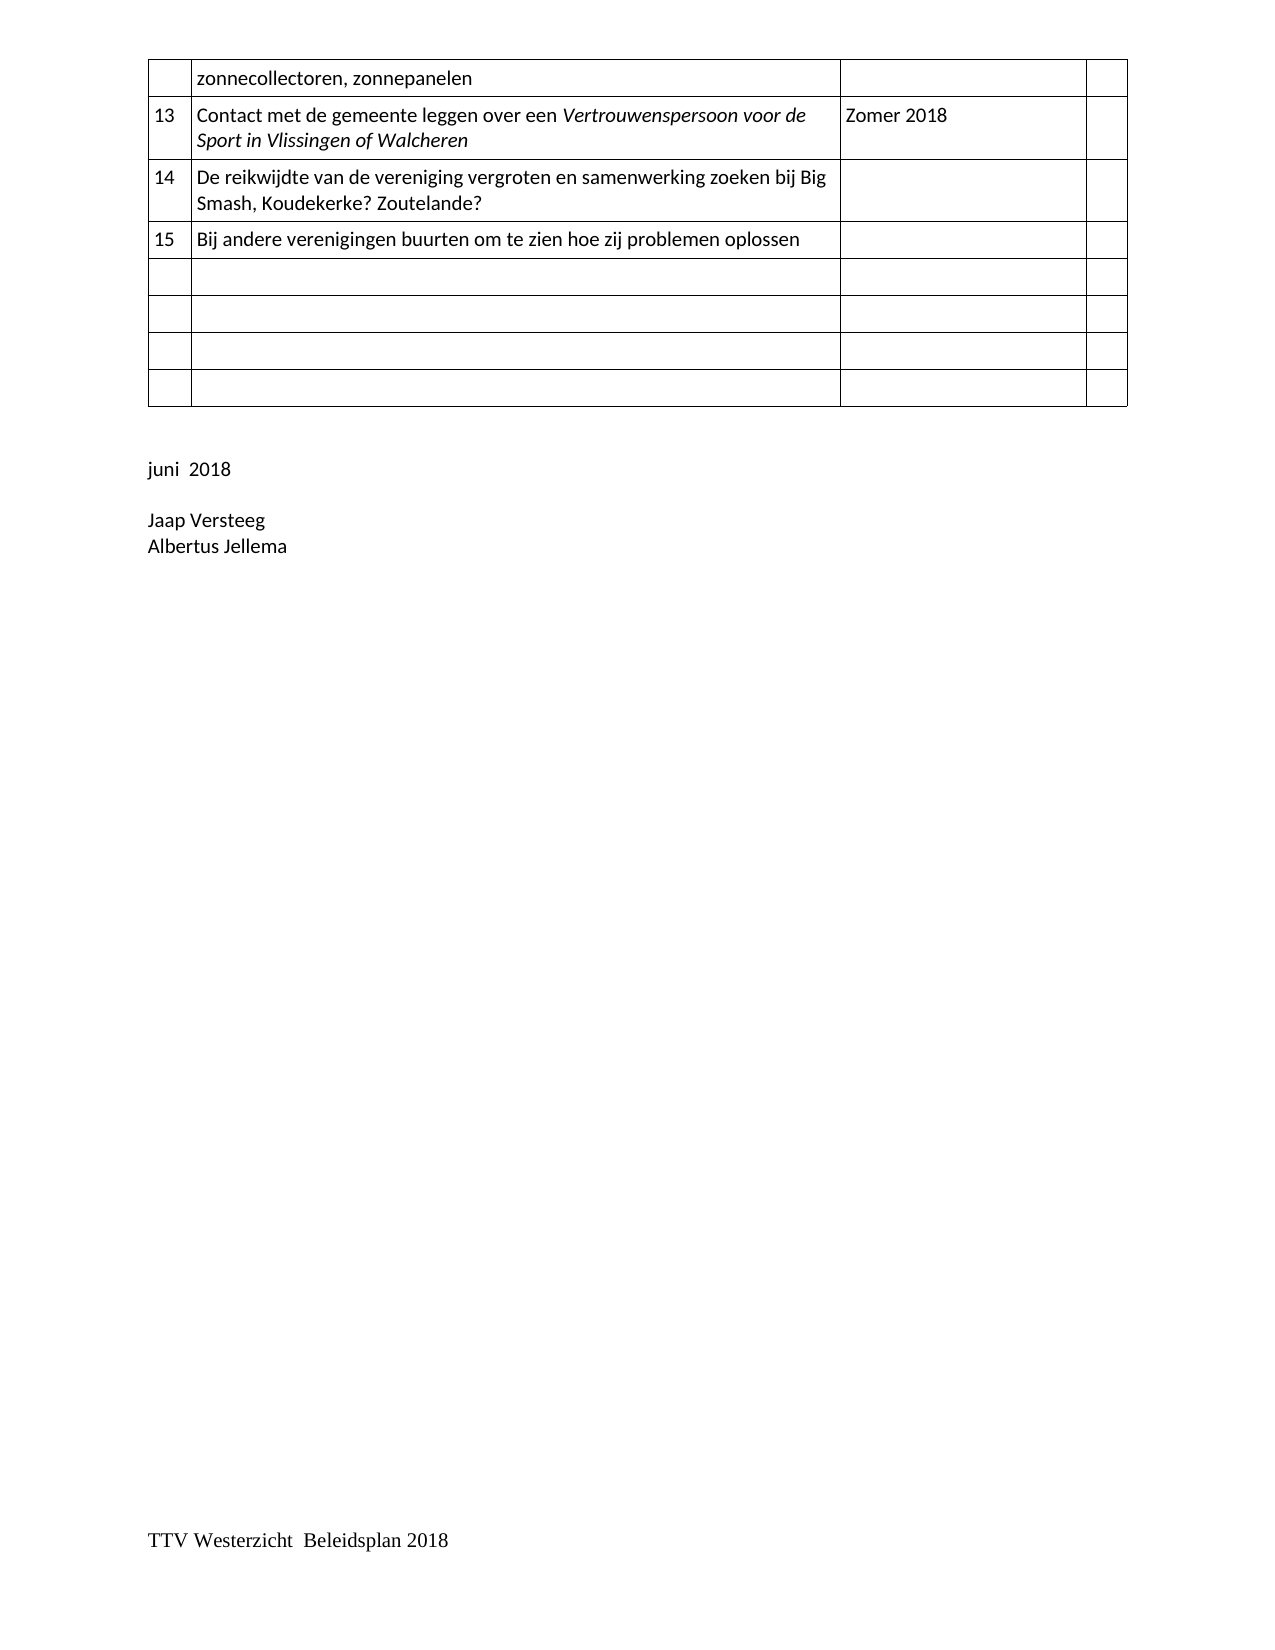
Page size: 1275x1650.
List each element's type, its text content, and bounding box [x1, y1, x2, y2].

table_cell 15 [149, 222, 191, 258]
table_cell [841, 296, 1086, 332]
table_cell [1087, 160, 1127, 221]
table_cell [1087, 97, 1127, 158]
table_cell [841, 60, 1086, 96]
table_cell [1087, 259, 1127, 295]
table_cell [1087, 333, 1127, 369]
table_cell [192, 259, 840, 295]
table_cell [192, 296, 840, 332]
table_cell [149, 370, 191, 406]
table_cell [841, 160, 1086, 221]
table_cell [841, 222, 1086, 258]
table_cell [1087, 370, 1127, 406]
table_cell [1087, 222, 1127, 258]
table_cell [841, 259, 1086, 295]
table_cell [1087, 296, 1127, 332]
table_cell [149, 333, 191, 369]
table_cell zonnecollectoren, zonnepanelen [192, 60, 840, 96]
table_cell [149, 296, 191, 332]
table_cell [1087, 60, 1127, 96]
table_cell [192, 333, 840, 369]
table_cell Contact met de gemeente leggen over een Vertrouwenspersoon voor de Sport in Vlissingen of Walcheren [192, 97, 840, 158]
table_cell [149, 60, 191, 96]
table_cell [841, 370, 1086, 406]
table_cell De reikwijdte van de vereniging vergroten en samenwerking zoeken bij Big Smash, Koudekerke? Zoutelande? [192, 160, 840, 221]
table_cell Bij andere verenigingen buurten om te zien hoe zij problemen oplossen [192, 222, 840, 258]
table_cell [841, 333, 1086, 369]
table_cell 13 [149, 97, 191, 158]
text Jaap Versteeg [148, 507, 1127, 533]
table_cell 14 [149, 160, 191, 221]
table_cell [192, 370, 840, 406]
table_cell Zomer 2018 [841, 97, 1086, 158]
text Albertus Jellema [148, 533, 1127, 558]
text juni 2018 [148, 457, 1127, 482]
table_cell [149, 259, 191, 295]
